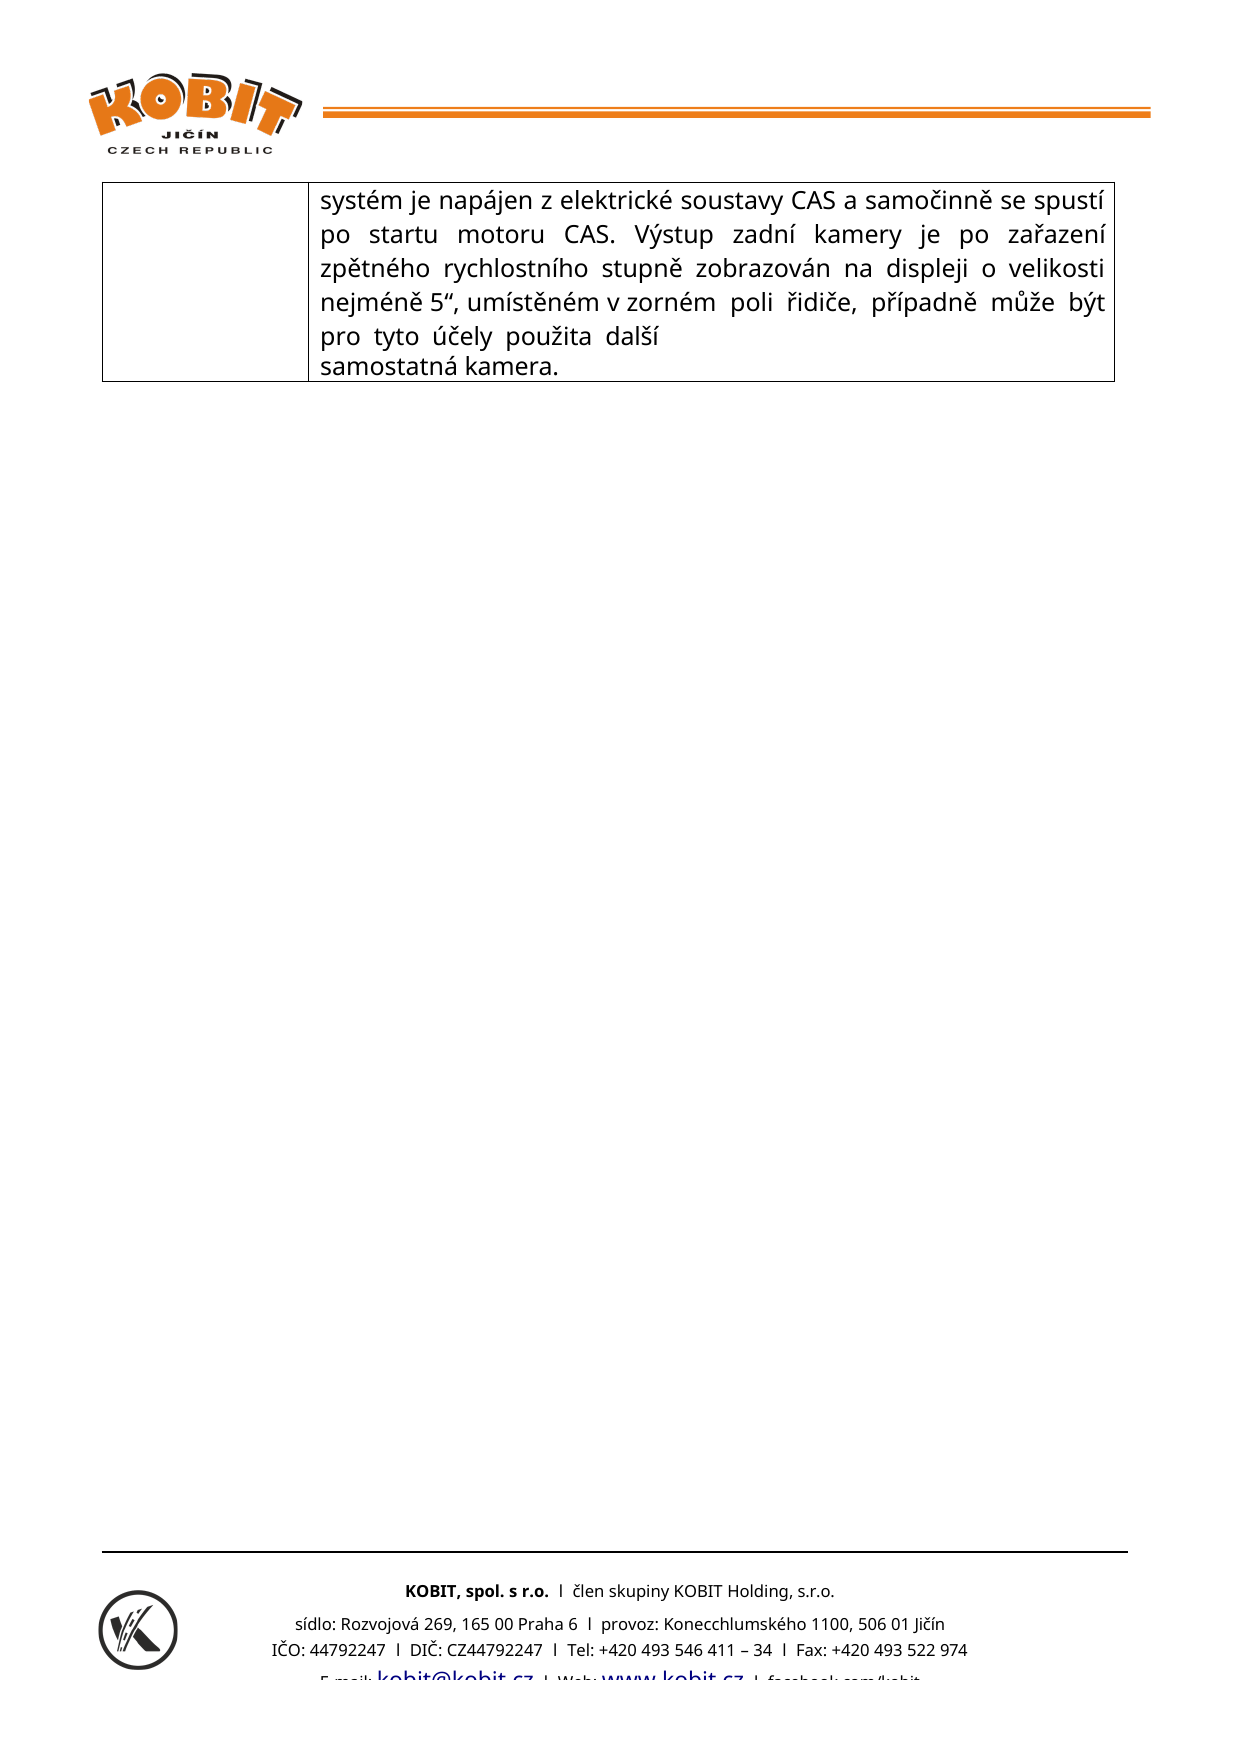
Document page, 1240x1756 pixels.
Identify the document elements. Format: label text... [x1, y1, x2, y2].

table_cell systém je napájen z elektrické soustavy CAS a samočinně se spustí po startu motoru CAS. Výstup zadní kamery je po zařazení zpětného rychlostního stupně zobrazován na displeji o velikosti nejméně 5“, umístěném v zorném poli řidiče, případně může být pro tyto účely použita další samostatná kamera. [309, 183, 1114, 381]
table_cell [103, 183, 308, 381]
